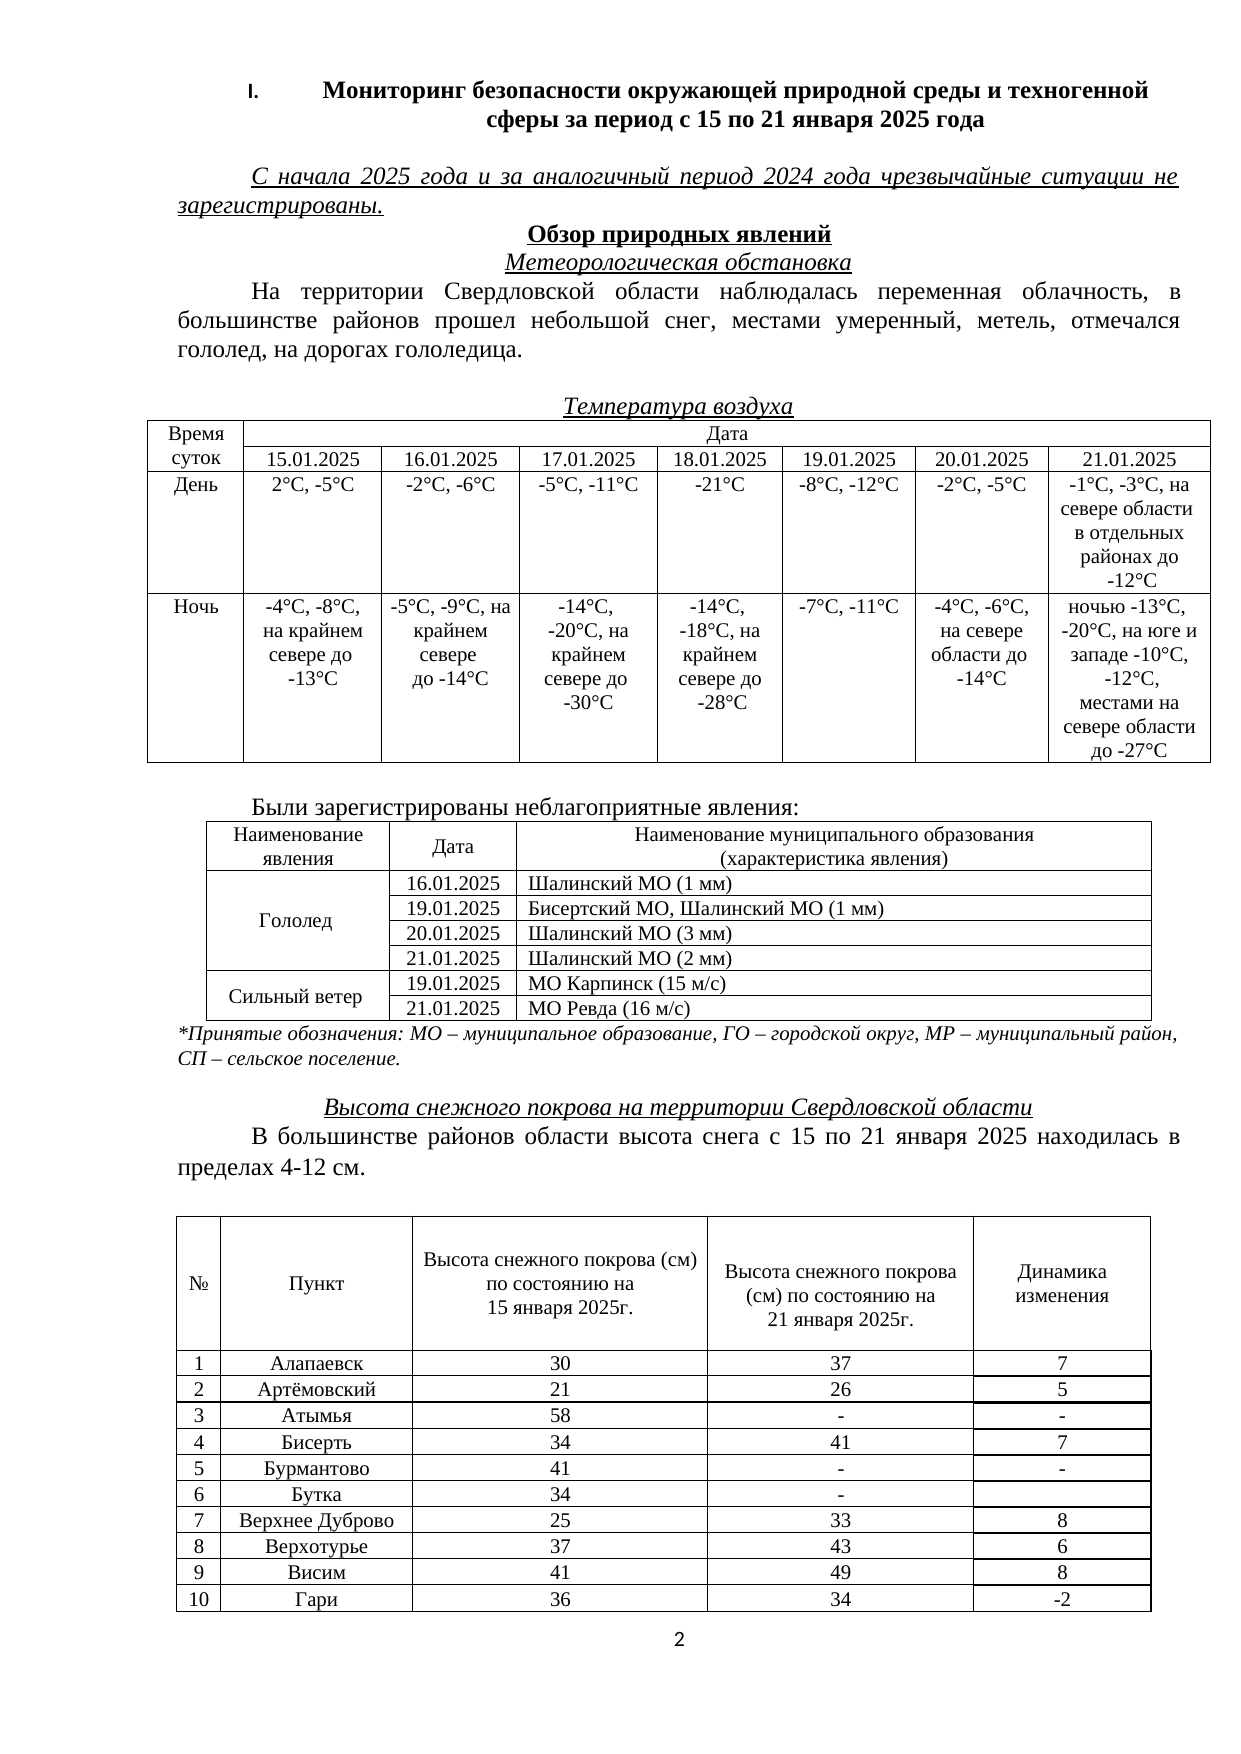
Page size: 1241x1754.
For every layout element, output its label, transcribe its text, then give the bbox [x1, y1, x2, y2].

table_cell 21.01.2025 [390, 996, 516, 1020]
table_cell -8°С, -12°С [783, 472, 915, 592]
table_cell Гололед [207, 871, 389, 970]
table_cell 16.01.2025 [382, 447, 519, 471]
table_cell -2 [974, 1586, 1150, 1611]
subtitle Высота снежного покрова на территории Свердловской области [177, 1093, 1181, 1121]
table_cell -5°С, -9°С, на крайнем севере до -14°С [382, 594, 519, 762]
table_cell МО Карпинск (15 м/с) [517, 971, 1151, 995]
table_cell 2 [177, 1376, 220, 1401]
table_cell 4 [177, 1429, 220, 1454]
table_cell МО Ревда (16 м/с) [517, 996, 1151, 1020]
table_cell 8 [177, 1533, 220, 1558]
table_cell 20.01.2025 [916, 447, 1048, 471]
table_cell Верхнее Дуброво [221, 1507, 412, 1532]
table_cell Атымья [221, 1403, 412, 1427]
table_cell - [974, 1404, 1150, 1427]
table_cell Верхотурье [221, 1533, 412, 1558]
table_cell 36 [413, 1585, 707, 1611]
table_cell Бутка [221, 1481, 412, 1506]
table_cell - [708, 1455, 973, 1480]
table_cell - [974, 1456, 1150, 1480]
table_cell 21 [413, 1376, 707, 1401]
text Были зарегистрированы неблагоприятные явления: [177, 792, 1181, 821]
table_cell Шалинский МО (2 мм) [517, 946, 1151, 970]
table_cell 33 [708, 1507, 973, 1532]
table_cell 20.01.2025 [390, 921, 516, 945]
table_cell 19.01.2025 [390, 971, 516, 995]
table_cell 3 [177, 1403, 220, 1427]
table_cell Сильный ветер [207, 971, 389, 1020]
table_cell [974, 1482, 1150, 1506]
table_cell 7 [177, 1507, 220, 1532]
table_cell 41 [413, 1455, 707, 1480]
table_cell -4°С, -8°С, на крайнем севере до -13°С [244, 594, 381, 762]
table_cell 19.01.2025 [783, 447, 915, 471]
text Обзор природных явлений [177, 219, 1181, 247]
text *Принятые обозначения: МО – муниципальное образование, ГО – городской округ, МР – муниципальный район, СП – сельское поселение. [177, 1021, 1181, 1069]
table_cell 18.01.2025 [658, 447, 782, 471]
table_cell 26 [708, 1376, 973, 1401]
text На территории Свердловской области наблюдалась переменная облачность, в большинстве районов прошел небольшой снег, местами умеренный, метель, отмечался гололед, на дорогах гололедица. [177, 276, 1181, 362]
table_cell -21°С [658, 472, 782, 592]
table_cell Бисерть [221, 1429, 412, 1454]
table_cell Артёмовский [221, 1376, 412, 1401]
table_cell - [708, 1403, 973, 1427]
table_cell 25 [413, 1507, 707, 1532]
table_cell Бисертский МО, Шалинский МО (1 мм) [517, 896, 1151, 920]
table_cell 8 [974, 1560, 1150, 1584]
table_cell ночью -13°С, -20°С, на юге и западе -10°С, -12°С, местами на севере области до -27°С [1049, 594, 1210, 762]
table_cell 7 [974, 1430, 1150, 1454]
table_cell 21.01.2025 [1049, 447, 1210, 471]
table_cell 6 [974, 1534, 1150, 1558]
table_cell День [148, 472, 243, 592]
table_cell 6 [177, 1481, 220, 1506]
table_header Высота снежного покрова (см) по состоянию на 15 января 2025г. [413, 1217, 707, 1350]
table_cell 43 [708, 1533, 973, 1558]
table_header Динамика изменения [974, 1217, 1150, 1350]
table_cell Гари [221, 1585, 412, 1611]
table_cell 34 [413, 1481, 707, 1506]
table_cell 10 [177, 1585, 220, 1611]
table_cell 37 [708, 1351, 973, 1375]
table_cell 2°С, -5°С [244, 472, 381, 592]
table_cell 9 [177, 1559, 220, 1584]
table_cell 19.01.2025 [390, 896, 516, 920]
table_header Дата [244, 421, 1210, 446]
table_cell Висим [221, 1559, 412, 1584]
table_cell 41 [708, 1429, 973, 1454]
table_cell 15.01.2025 [244, 447, 381, 471]
text С начала 2025 года и за аналогичный период 2024 года чрезвычайные ситуации не зарегистрированы. [177, 161, 1181, 219]
table_cell 49 [708, 1559, 973, 1584]
table_cell 8 [974, 1508, 1150, 1532]
table_cell -14°С, -20°С, на крайнем севере до -30°С [520, 594, 657, 762]
table_cell -7°С, -11°С [783, 594, 915, 762]
table_cell 21.01.2025 [390, 946, 516, 970]
table_cell 7 [974, 1351, 1150, 1375]
table_cell - [708, 1481, 973, 1506]
text В большинстве районов области высота снега с 15 по 21 января 2025 находилась в пределах 4-12 см. [177, 1121, 1181, 1181]
table_cell 5 [974, 1377, 1150, 1401]
table_cell Алапаевск [221, 1351, 412, 1375]
table_header Наименование муниципального образования (характеристика явления) [517, 822, 1151, 870]
table_cell 58 [413, 1403, 707, 1427]
table_cell 37 [413, 1533, 707, 1558]
table_cell Ночь [148, 594, 243, 762]
table_cell 1 [177, 1351, 220, 1375]
table_cell Бурмантово [221, 1455, 412, 1480]
table_header Высота снежного покрова (см) по состоянию на 21 января 2025г. [708, 1217, 973, 1350]
table_cell -5°С, -11°С [520, 472, 657, 592]
table_header Пункт [221, 1217, 412, 1350]
table_header Время суток [148, 421, 243, 471]
text Температура воздуха [177, 391, 1181, 420]
table_cell 5 [177, 1455, 220, 1480]
table_cell 17.01.2025 [520, 447, 657, 471]
table_cell 34 [413, 1429, 707, 1454]
list Мониторинг безопасности окружающей природной среды и техногенной сферы за период с 15 по 21 января 2025 года [215, 75, 1181, 132]
table_header Наименование явления [207, 822, 389, 870]
text Метеорологическая обстановка [177, 247, 1181, 276]
table_cell 41 [413, 1559, 707, 1584]
table_cell Шалинский МО (3 мм) [517, 921, 1151, 945]
table_cell -1°С, -3°С, на севере области в отдельных районах до -12°С [1049, 472, 1210, 592]
table_cell -4°С, -6°С, на севере области до -14°С [916, 594, 1048, 762]
table_cell -14°С, -18°С, на крайнем севере до -28°С [658, 594, 782, 762]
table_cell 30 [413, 1351, 707, 1375]
table_cell 34 [708, 1585, 973, 1611]
table_cell Шалинский МО (1 мм) [517, 871, 1151, 895]
table_header № [177, 1217, 220, 1350]
table_cell 16.01.2025 [390, 871, 516, 895]
table_header Дата [390, 822, 516, 870]
table_cell -2°С, -5°С [916, 472, 1048, 592]
table_cell -2°С, -6°С [382, 472, 519, 592]
